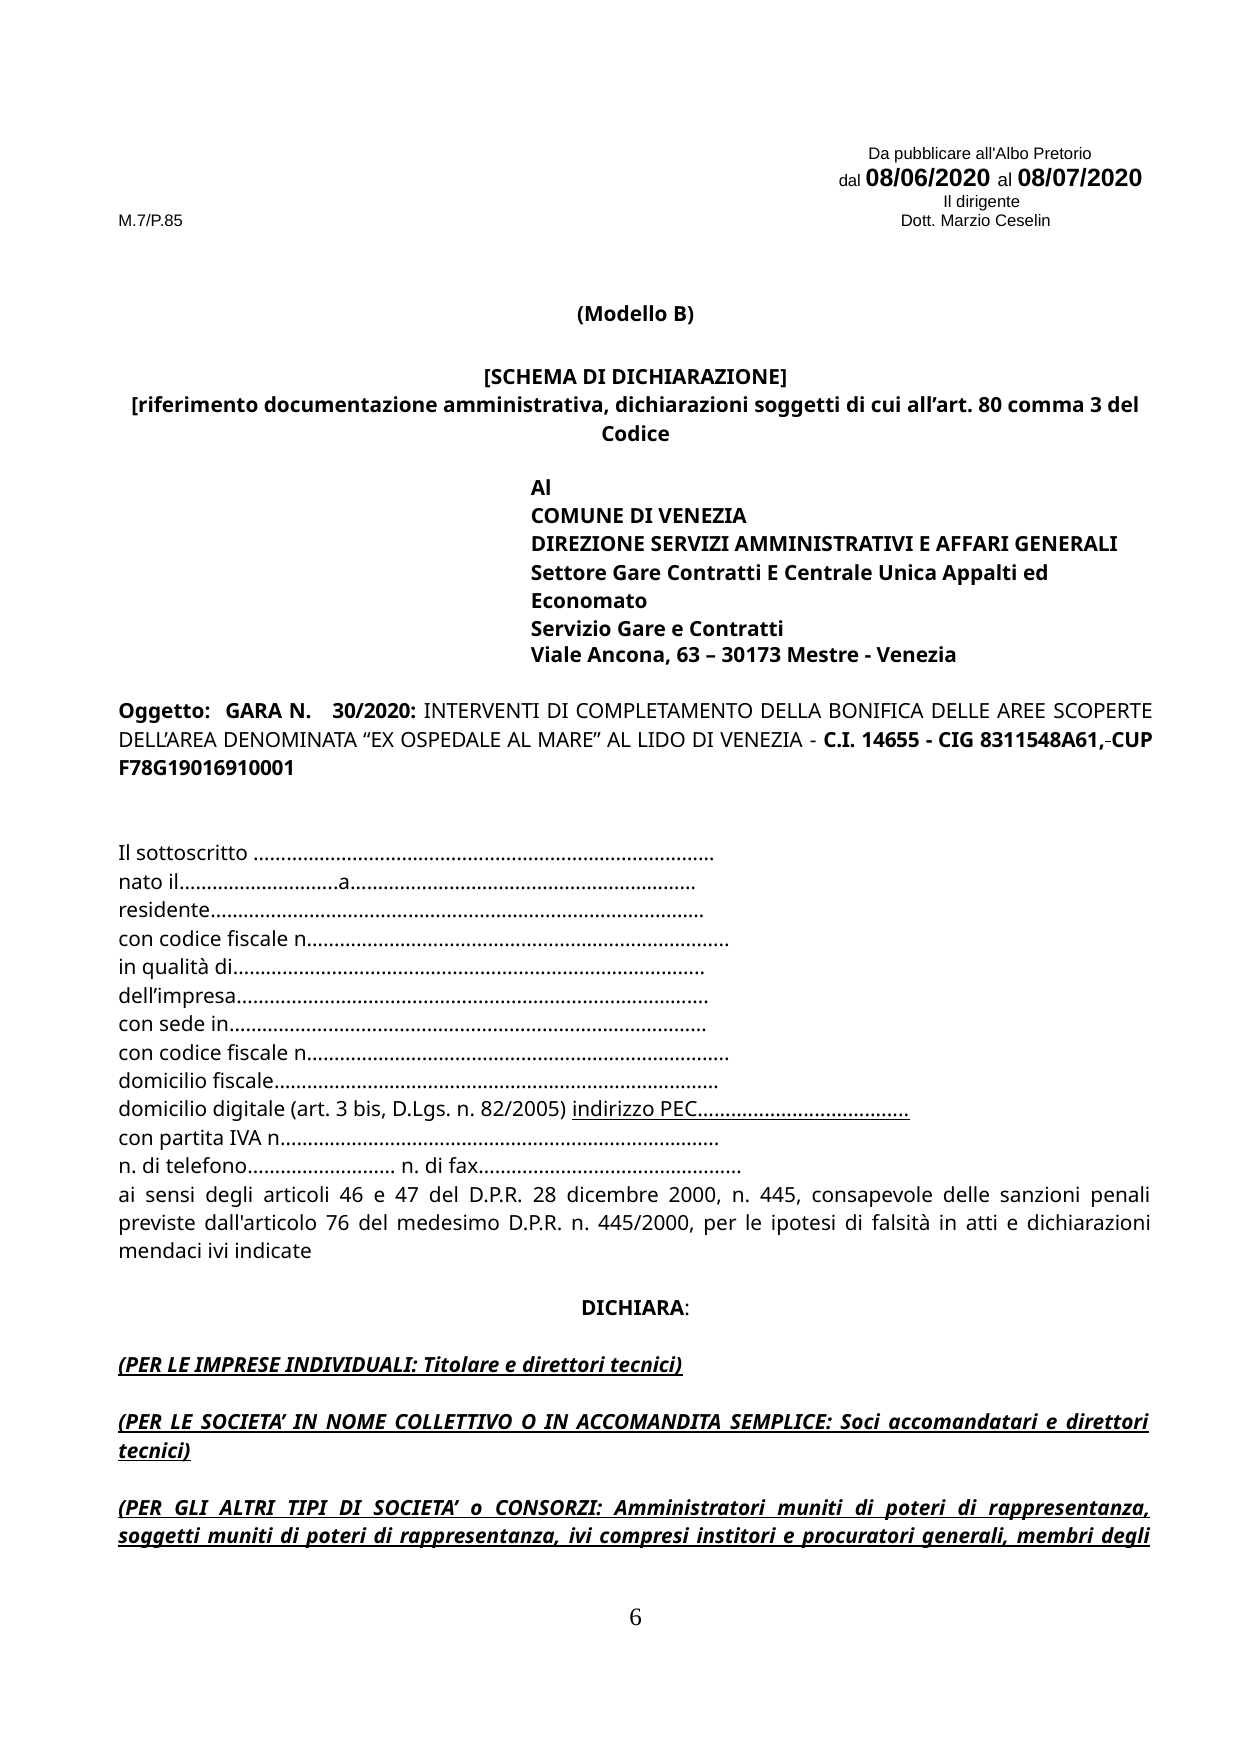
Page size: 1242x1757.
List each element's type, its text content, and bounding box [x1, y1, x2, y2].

subtitle [SCHEMA DI DICHIARAZIONE] [118, 362, 1152, 390]
subtitle Al [531, 476, 1152, 501]
text con codice fiscale n………………………………………………………………….. [118, 924, 1152, 952]
text Viale Ancona, 63 – 30173 Mestre - Venezia [531, 643, 1152, 668]
text Il sottoscritto ………………………………………………………………………… [118, 838, 1152, 867]
text Servizio Gare e Contratti [531, 614, 1152, 643]
text (Modello B) [118, 299, 1152, 328]
text in qualità di………………………………………………………………………….. [118, 952, 1152, 981]
text domicilio fiscale……………………………………………………………………… [118, 1066, 1152, 1094]
subtitle DIREZIONE SERVIZI AMMINISTRATIVI E AFFARI GENERALI [531, 529, 1152, 558]
text DICHIARA: [118, 1293, 1152, 1322]
text n. di telefono……………………… n. di fax………………………………………… [118, 1151, 1152, 1180]
text dell’impresa……………………………………………………………….…………. [118, 981, 1152, 1009]
subtitle Settore Gare Contratti E Centrale Unica Appalti ed Economato [531, 558, 1152, 614]
text (PER GLI ALTRI TIPI DI SOCIETA’ o CONSORZI: Amministratori muniti di poteri di rappresentanza, soggetti muniti di poteri di rappresentanza, ivi compresi institori e procuratori generali, membri degli [118, 1493, 1152, 1549]
text (PER LE IMPRESE INDIVIDUALI: Titolare e direttori tecnici) [118, 1350, 1152, 1379]
text nato il………………………..a……………………………………………………… [118, 867, 1152, 895]
text con codice fiscale n………………………………………………………………….. [118, 1038, 1152, 1066]
text residente……………………………………………………………………………… [118, 895, 1152, 924]
text ai sensi degli articoli 46 e 47 del D.P.R. 28 dicembre 2000, n. 445, consapevole delle sanzioni penali previste dall'articolo 76 del medesimo D.P.R. n. 445/2000, per le ipotesi di falsità in atti e dichiarazioni mendaci ivi indicate [118, 1180, 1152, 1265]
text domicilio digitale (art. 3 bis, D.Lgs. n. 82/2005) indirizzo PEC...................................... [118, 1094, 1152, 1123]
text [riferimento documentazione amministrativa, dichiarazioni soggetti di cui all’art. 80 comma 3 del Codice [118, 390, 1152, 447]
text Oggetto: GARA N. 30/2020: INTERVENTI DI COMPLETAMENTO DELLA BONIFICA DELLE AREE SCOPERTE DELL’AREA DENOMINATA “EX OSPEDALE AL MARE” AL LIDO DI VENEZIA - C.I. 14655 - CIG 8311548A61, CUP F78G19016910001 [118, 696, 1152, 782]
text (PER LE SOCIETA’ IN NOME COLLETTIVO O IN ACCOMANDITA SEMPLICE: Soci accomandatari e direttori tecnici) [118, 1407, 1152, 1464]
text con partita IVA n…………………………………………………………………….. [118, 1123, 1152, 1151]
text con sede in…………………………………………………………………………… [118, 1009, 1152, 1038]
subtitle COMUNE DI VENEZIA [531, 501, 1152, 529]
